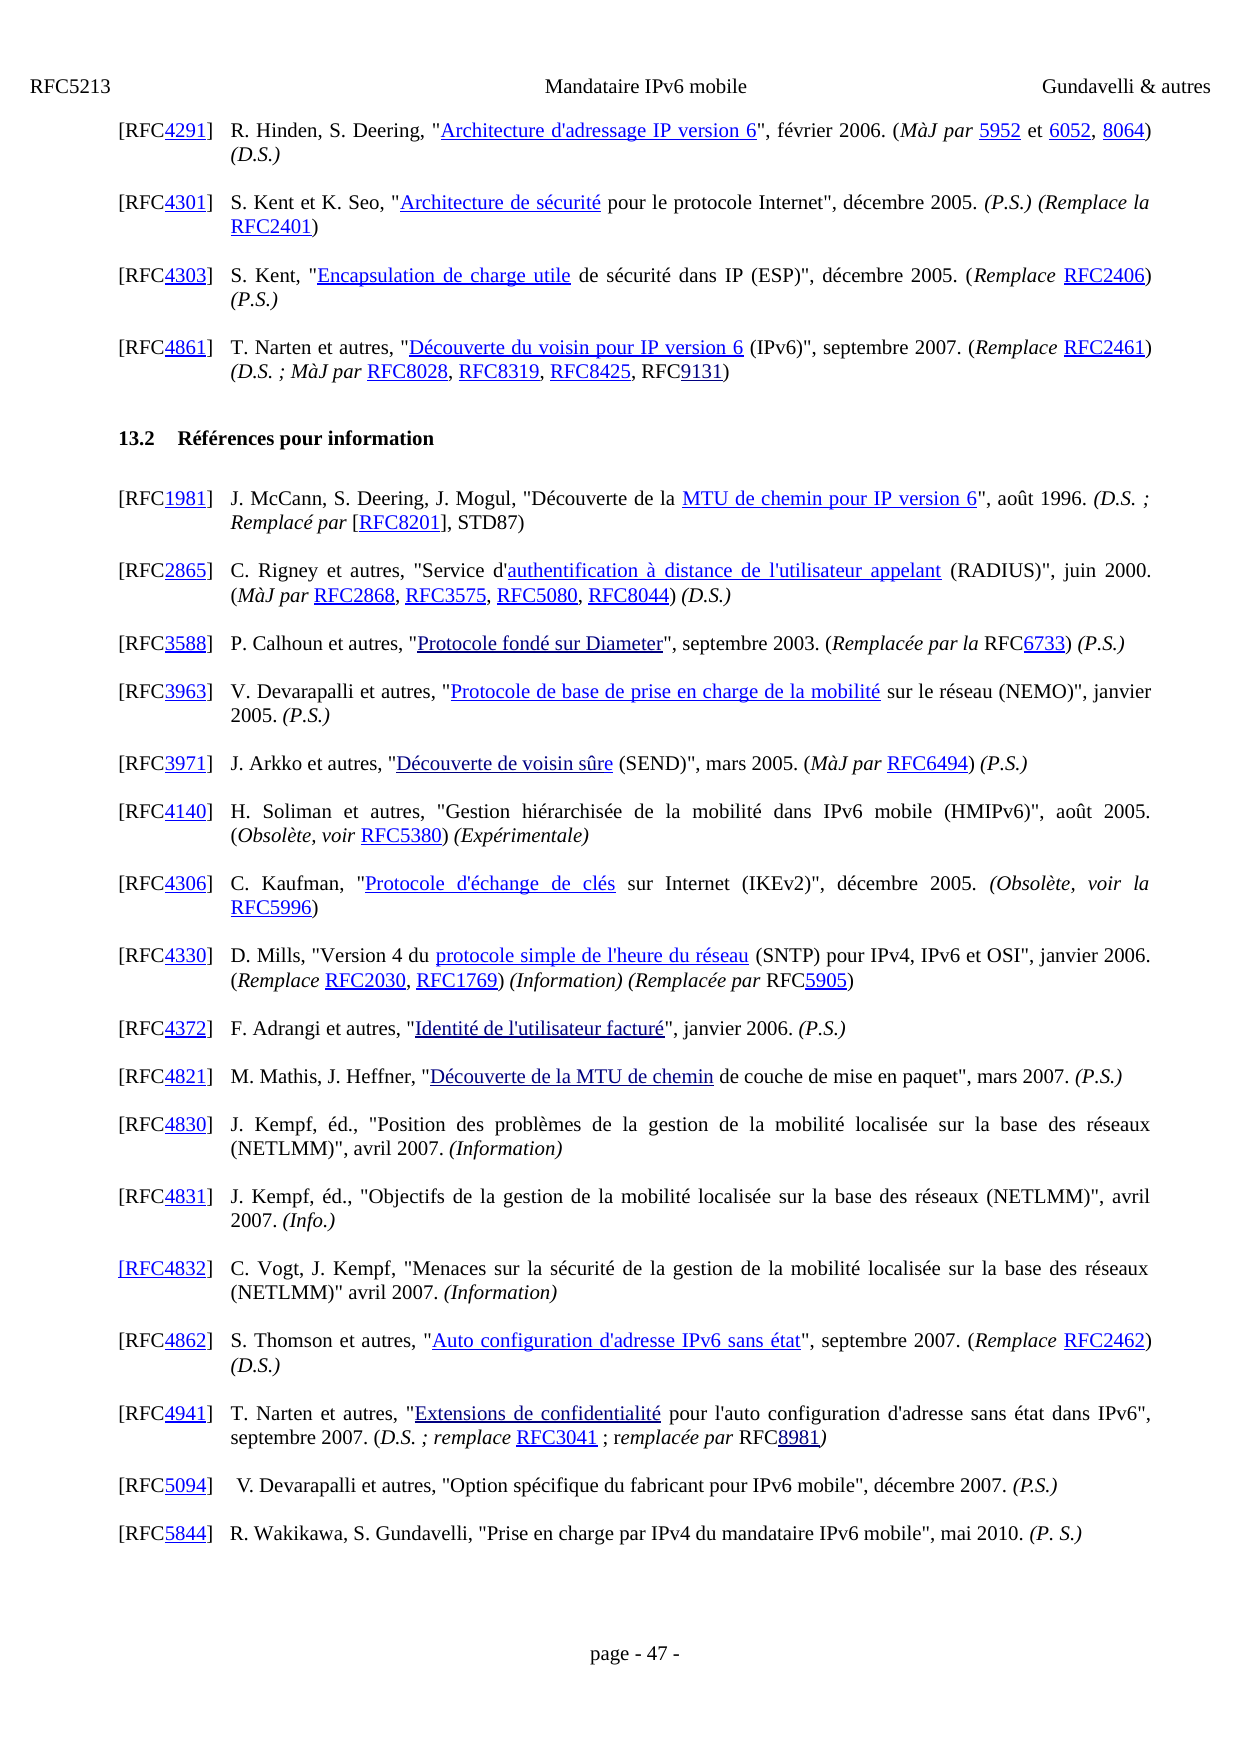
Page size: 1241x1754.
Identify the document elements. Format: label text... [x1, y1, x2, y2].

text [RFC4862] S. Thomson et autres, "Auto configuration d'adresse IPv6 sans état", septembre 2007. (Remplace RFC2462) (D.S.) [118, 1328, 1152, 1377]
text [RFC4140] H. Soliman et autres, "Gestion hiérarchisée de la mobilité dans IPv6 mobile (HMIPv6)", août 2005. (Obsolète, voir RFC5380) (Expérimentale) [118, 799, 1152, 847]
text [RFC1981] J. McCann, S. Deering, J. Mogul, "Découverte de la MTU de chemin pour IP version 6", août 1996. (D.S. ; Remplacé par [RFC8201], STD87) [118, 486, 1152, 534]
text [RFC4821] M. Mathis, J. Heffner, "Découverte de la MTU de chemin de couche de mise en paquet", mars 2007. (P.S.) [118, 1064, 1152, 1088]
text [RFC3588] P. Calhoun et autres, "Protocole fondé sur Diameter", septembre 2003. (Remplacée par la RFC6733) (P.S.) [118, 631, 1152, 655]
text [RFC4830] J. Kempf, éd., "Position des problèmes de la gestion de la mobilité localisée sur la base des réseaux (NETLMM)", avril 2007. (Information) [118, 1112, 1152, 1160]
text [RFC5094] V. Devarapalli et autres, "Option spécifique du fabricant pour IPv6 mobile", décembre 2007. (P.S.) [118, 1473, 1152, 1497]
text [RFC4303] S. Kent, "Encapsulation de charge utile de sécurité dans IP (ESP)", décembre 2005. (Remplace RFC2406) (P.S.) [118, 262, 1152, 311]
text [RFC4301] S. Kent et K. Seo, "Architecture de sécurité pour le protocole Internet", décembre 2005. (P.S.) (Remplace la RFC2401) [118, 190, 1152, 238]
text [RFC3963] V. Devarapalli et autres, "Protocole de base de prise en charge de la mobilité sur le réseau (NEMO)", janvier 2005. (P.S.) [118, 679, 1152, 727]
text [RFC3971] J. Arkko et autres, "Découverte de voisin sûre (SEND)", mars 2005. (MàJ par RFC6494) (P.S.) [118, 751, 1152, 775]
subtitle 13.2 Références pour information [118, 426, 1152, 450]
text [RFC4832] C. Vogt, J. Kempf, "Menaces sur la sécurité de la gestion de la mobilité localisée sur la base des réseaux (NETLMM)" avril 2007. (Information) [118, 1256, 1152, 1304]
text [RFC4291] R. Hinden, S. Deering, "Architecture d'adressage IP version 6", février 2006. (MàJ par 5952 et 6052, 8064) (D.S.) [118, 118, 1152, 166]
text [RFC4941] T. Narten et autres, "Extensions de confidentialité pour l'auto configuration d'adresse sans état dans IPv6", septembre 2007. (D.S. ; remplace RFC3041 ; remplacée par RFC8981) [118, 1401, 1152, 1449]
text [RFC2865] C. Rigney et autres, "Service d'authentification à distance de l'utilisateur appelant (RADIUS)", juin 2000. (MàJ par RFC2868, RFC3575, RFC5080, RFC8044) (D.S.) [118, 558, 1152, 607]
text [RFC4372] F. Adrangi et autres, "Identité de l'utilisateur facturé", janvier 2006. (P.S.) [118, 1016, 1152, 1040]
text [RFC4306] C. Kaufman, "Protocole d'échange de clés sur Internet (IKEv2)", décembre 2005. (Obsolète, voir la RFC5996) [118, 871, 1152, 919]
text [RFC5844] R. Wakikawa, S. Gundavelli, "Prise en charge par IPv4 du mandataire IPv6 mobile", mai 2010. (P. S.) [118, 1521, 1152, 1545]
text [RFC4330] D. Mills, "Version 4 du protocole simple de l'heure du réseau (SNTP) pour IPv4, IPv6 et OSI", janvier 2006. (Remplace RFC2030, RFC1769) (Information) (Remplacée par RFC5905) [118, 943, 1152, 992]
text [RFC4861] T. Narten et autres, "Découverte du voisin pour IP version 6 (IPv6)", septembre 2007. (Remplace RFC2461) (D.S. ; MàJ par RFC8028, RFC8319, RFC8425, RFC9131) [118, 335, 1152, 383]
text [RFC4831] J. Kempf, éd., "Objectifs de la gestion de la mobilité localisée sur la base des réseaux (NETLMM)", avril 2007. (Info.) [118, 1184, 1152, 1232]
